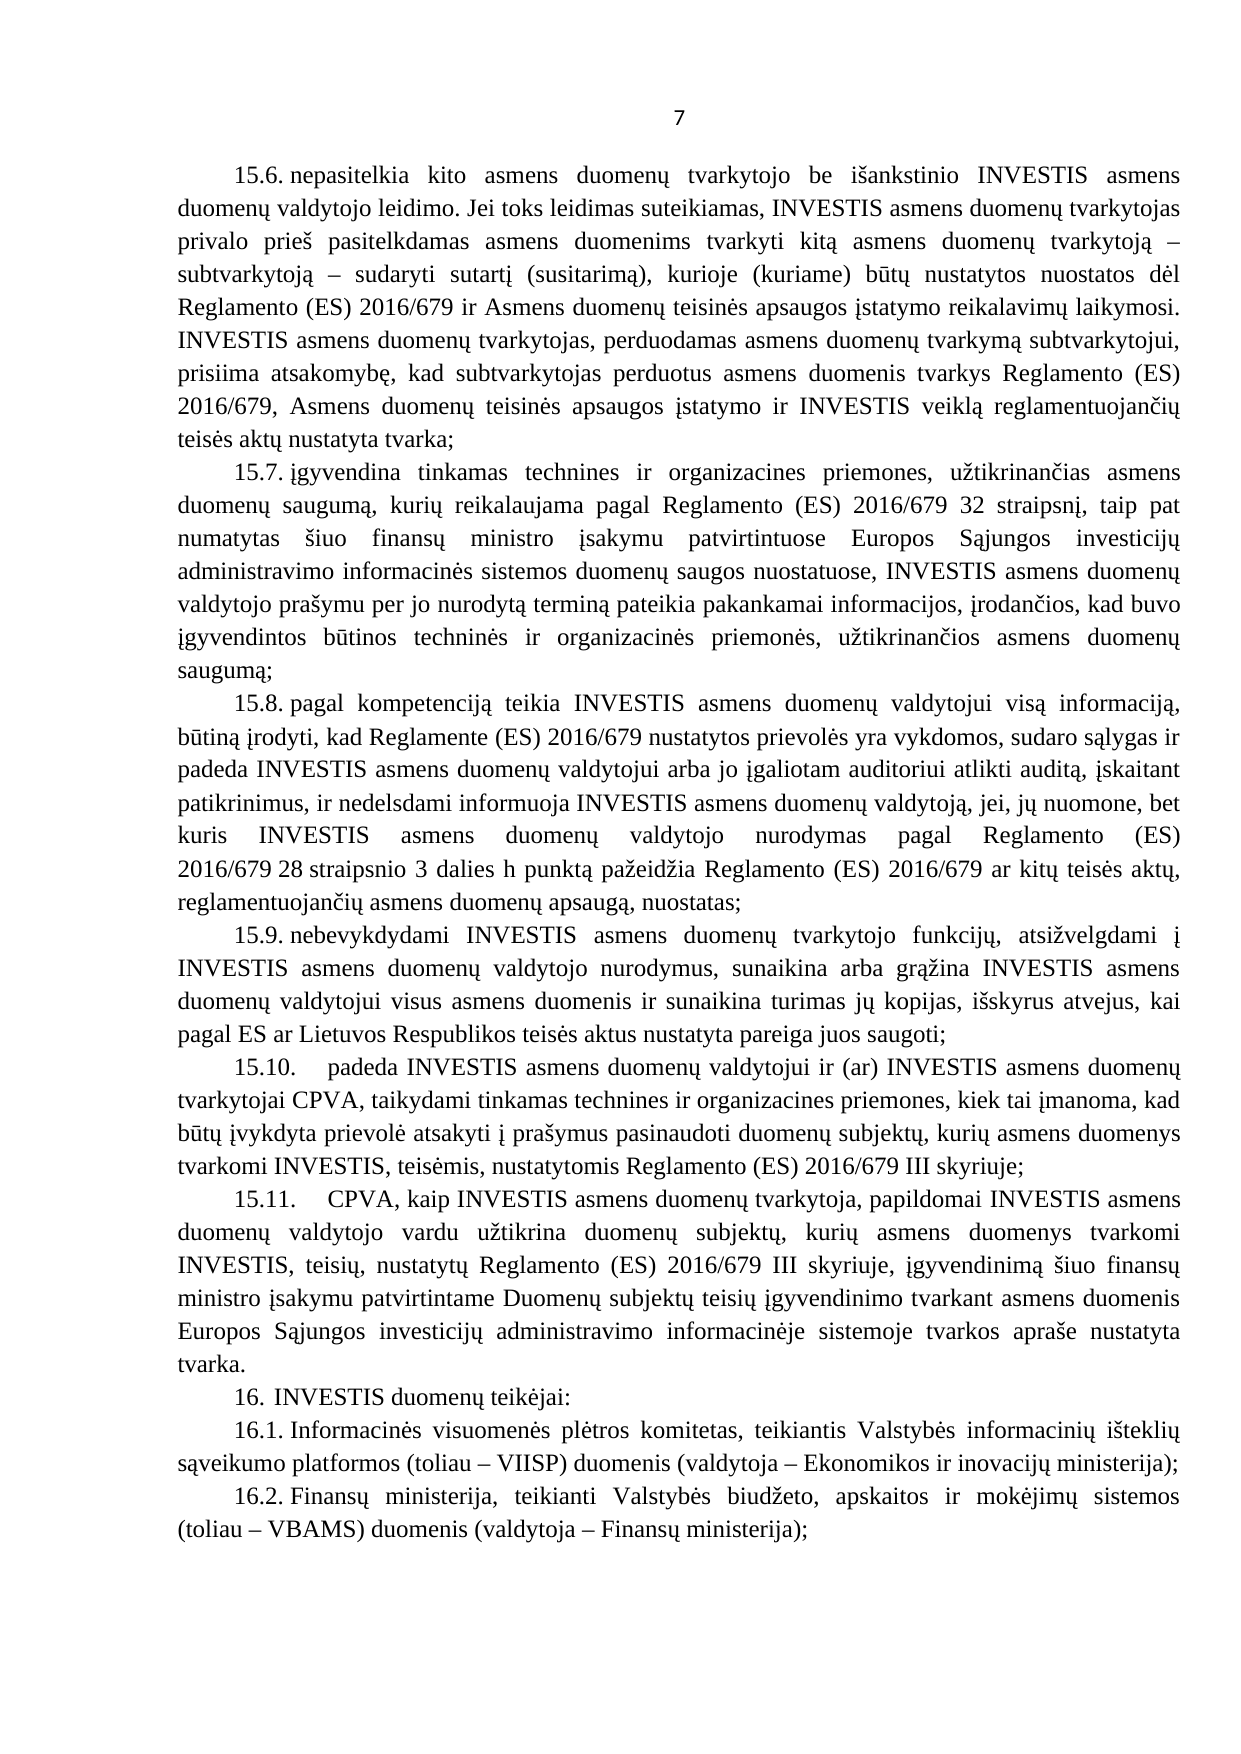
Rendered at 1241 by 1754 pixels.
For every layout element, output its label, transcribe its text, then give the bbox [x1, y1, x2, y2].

text 16.2. Finansų ministerija, teikianti Valstybės biudžeto, apskaitos ir mokėjimų sistemos (toliau – VBAMS) duomenis (valdytoja – Finansų ministerija); [177, 1481, 1181, 1543]
text 15.10. padeda INVESTIS asmens duomenų valdytojui ir (ar) INVESTIS asmens duomenų tvarkytojai CPVA, taikydami tinkamas technines ir organizacines priemones, kiek tai įmanoma, kad būtų įvykdyta prievolė atsakyti į prašymus pasinaudoti duomenų subjektų, kurių asmens duomenys tvarkomi INVESTIS, teisėmis, nustatytomis Reglamento (ES) 2016/679 III skyriuje; [177, 1052, 1181, 1179]
text 15.7. įgyvendina tinkamas technines ir organizacines priemones, užtikrinančias asmens duomenų saugumą, kurių reikalaujama pagal Reglamento (ES) 2016/679 32 straipsnį, taip pat numatytas šiuo finansų ministro įsakymu patvirtintuose Europos Sąjungos investicijų administravimo informacinės sistemos duomenų saugos nuostatuose, INVESTIS asmens duomenų valdytojo prašymu per jo nurodytą terminą pateikia pakankamai informacijos, įrodančios, kad buvo įgyvendintos būtinos techninės ir organizacinės priemonės, užtikrinančios asmens duomenų saugumą; [177, 457, 1181, 684]
text 15.6. nepasitelkia kito asmens duomenų tvarkytojo be išankstinio INVESTIS asmens duomenų valdytojo leidimo. Jei toks leidimas suteikiamas, INVESTIS asmens duomenų tvarkytojas privalo prieš pasitelkdamas asmens duomenims tvarkyti kitą asmens duomenų tvarkytoją – subtvarkytoją – sudaryti sutartį (susitarimą), kurioje (kuriame) būtų nustatytos nuostatos dėl Reglamento (ES) 2016/679 ir Asmens duomenų teisinės apsaugos įstatymo reikalavimų laikymosi. INVESTIS asmens duomenų tvarkytojas, perduodamas asmens duomenų tvarkymą subtvarkytojui, prisiima atsakomybę, kad subtvarkytojas perduotus asmens duomenis tvarkys Reglamento (ES) 2016/679, Asmens duomenų teisinės apsaugos įstatymo ir INVESTIS veiklą reglamentuojančių teisės aktų nustatyta tvarka; [177, 160, 1181, 453]
text 16.1. Informacinės visuomenės plėtros komitetas, teikiantis Valstybės informacinių išteklių sąveikumo platformos (toliau – VIISP) duomenis (valdytoja – Ekonomikos ir inovacijų ministerija); [177, 1415, 1181, 1477]
text 16. INVESTIS duomenų teikėjai: [177, 1382, 1181, 1411]
text 15.11. CPVA, kaip INVESTIS asmens duomenų tvarkytoja, papildomai INVESTIS asmens duomenų valdytojo vardu užtikrina duomenų subjektų, kurių asmens duomenys tvarkomi INVESTIS, teisių, nustatytų Reglamento (ES) 2016/679 III skyriuje, įgyvendinimą šiuo finansų ministro įsakymu patvirtintame Duomenų subjektų teisių įgyvendinimo tvarkant asmens duomenis Europos Sąjungos investicijų administravimo informacinėje sistemoje tvarkos apraše nustatyta tvarka. [177, 1184, 1181, 1378]
text 15.8. pagal kompetenciją teikia INVESTIS asmens duomenų valdytojui visą informaciją, būtiną įrodyti, kad Reglamente (ES) 2016/679 nustatytos prievolės yra vykdomos, sudaro sąlygas ir padeda INVESTIS asmens duomenų valdytojui arba jo įgaliotam auditoriui atlikti auditą, įskaitant patikrinimus, ir nedelsdami informuoja INVESTIS asmens duomenų valdytoją, jei, jų nuomone, bet kuris INVESTIS asmens duomenų valdytojo nurodymas pagal Reglamento (ES) 2016/679 28 straipsnio 3 dalies h punktą pažeidžia Reglamento (ES) 2016/679 ar kitų teisės aktų, reglamentuojančių asmens duomenų apsaugą, nuostatas; [177, 688, 1181, 915]
text 15.9. nebevykdydami INVESTIS asmens duomenų tvarkytojo funkcijų, atsižvelgdami į INVESTIS asmens duomenų valdytojo nurodymus, sunaikina arba grąžina INVESTIS asmens duomenų valdytojui visus asmens duomenis ir sunaikina turimas jų kopijas, išskyrus atvejus, kai pagal ES ar Lietuvos Respublikos teisės aktus nustatyta pareiga juos saugoti; [177, 920, 1181, 1047]
